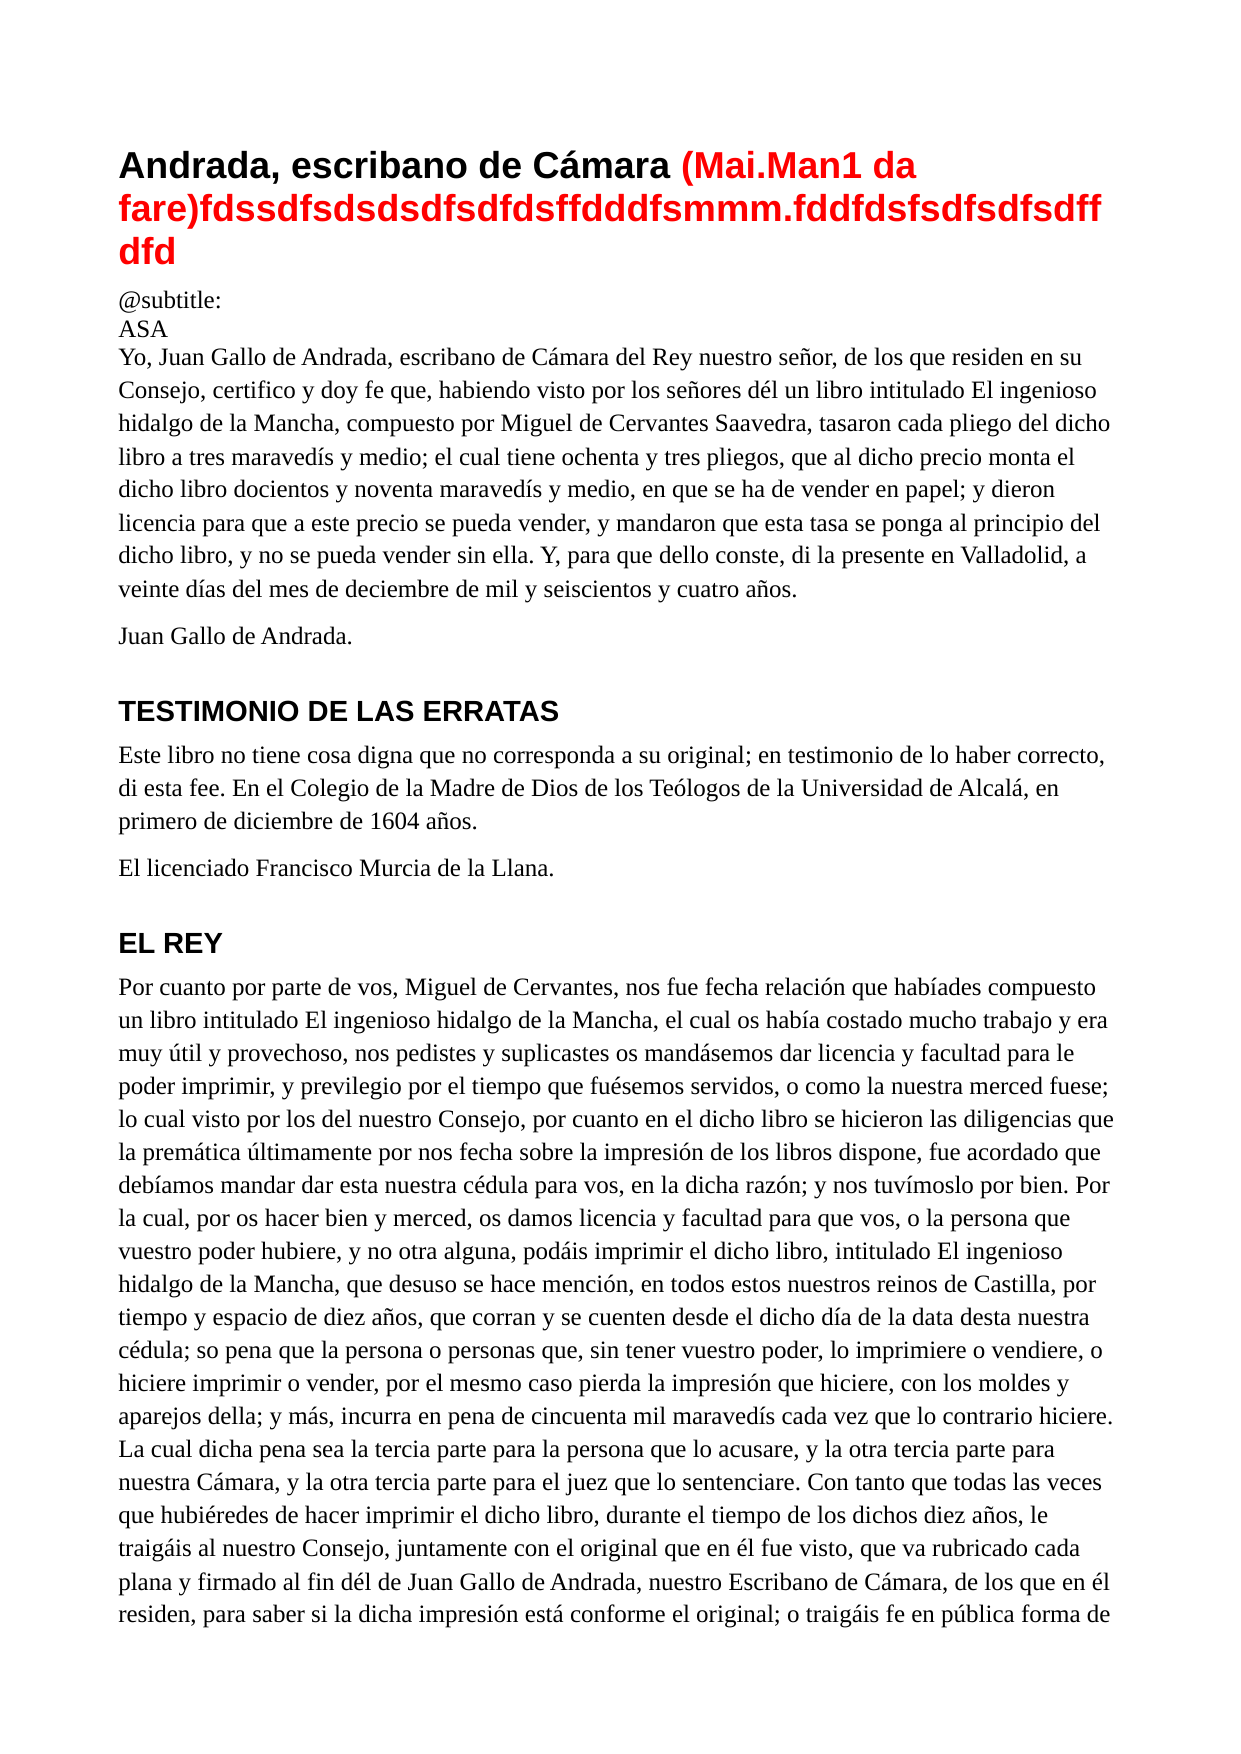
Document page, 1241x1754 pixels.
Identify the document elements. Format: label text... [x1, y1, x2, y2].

subtitle EL REY [118, 926, 1122, 960]
text Juan Gallo de Andrada. [118, 621, 1122, 650]
text Por cuanto por parte de vos, Miguel de Cervantes, nos fue fecha relación que habíades compuesto un libro intitulado El ingenioso hidalgo de la Mancha, el cual os había costado mucho trabajo y era muy útil y provechoso, nos pedistes y suplicastes os mandásemos dar licencia y facultad para le poder imprimir, y previlegio por el tiempo que fuésemos servidos, o como la nuestra merced fuese; lo cual visto por los del nuestro Consejo, por cuanto en el dicho libro se hicieron las diligencias que la premática últimamente por nos fecha sobre la impresión de los libros dispone, fue acordado que debíamos mandar dar esta nuestra cédula para vos, en la dicha razón; y nos tuvímoslo por bien. Por la cual, por os hacer bien y merced, os damos licencia y facultad para que vos, o la persona que vuestro poder hubiere, y no otra alguna, podáis imprimir el dicho libro, intitulado El ingenioso hidalgo de la Mancha, que desuso se hace mención, en todos estos nuestros reinos de Castilla, por tiempo y espacio de diez años, que corran y se cuenten desde el dicho día de la data desta nuestra cédula; so pena que la persona o personas que, sin tener vuestro poder, lo imprimiere o vendiere, o hiciere imprimir o vender, por el mesmo caso pierda la impresión que hiciere, con los moldes y aparejos della; y más, incurra en pena de cincuenta mil maravedís cada vez que lo contrario hiciere. La cual dicha pena sea la tercia parte para la persona que lo acusare, y la otra tercia parte para nuestra Cámara, y la otra tercia parte para el juez que lo sentenciare. Con tanto que todas las veces que hubiéredes de hacer imprimir el dicho libro, durante el tiempo de los dichos diez años, le traigáis al nuestro Consejo, juntamente con el original que en él fue visto, que va rubricado cada plana y firmado al fin dél de Juan Gallo de Andrada, nuestro Escribano de Cámara, de los que en él residen, para saber si la dicha impresión está conforme el original; o traigáis fe en pública forma de [118, 972, 1122, 1628]
text ASA [118, 314, 1122, 342]
text @subtitle: [118, 285, 1122, 314]
subtitle TESTIMONIO DE LAS ERRATAS [118, 694, 1122, 727]
text Este libro no tiene cosa digna que no corresponda a su original; en testimonio de lo haber correcto, di esta fee. En el Colegio de la Madre de Dios de los Teólogos de la Universidad de Alcalá, en primero de diciembre de 1604 años. [118, 740, 1122, 835]
text Yo, Juan Gallo de Andrada, escribano de Cámara del Rey nuestro señor, de los que residen en su Consejo, certifico y doy fe que, habiendo visto por los señores dél un libro intitulado El ingenioso hidalgo de la Mancha, compuesto por Miguel de Cervantes Saavedra, tasaron cada pliego del dicho libro a tres maravedís y medio; el cual tiene ochenta y tres pliegos, que al dicho precio monta el dicho libro docientos y noventa maravedís y medio, en que se ha de vender en papel; y dieron licencia para que a este precio se pueda vender, y mandaron que esta tasa se ponga al principio del dicho libro, y no se pueda vender sin ella. Y, para que dello conste, di la presente en Valladolid, a veinte días del mes de deciembre de mil y seiscientos y cuatro años. [118, 342, 1122, 602]
text El licenciado Francisco Murcia de la Llana. [118, 853, 1122, 882]
subtitle Andrada, escribano de Cámara (Mai.Man1 da fare)fdssdfsdsdsdfsdfdsffdddfsmmm.fddfdsfsdfsdfsdffdfd [118, 143, 1122, 272]
